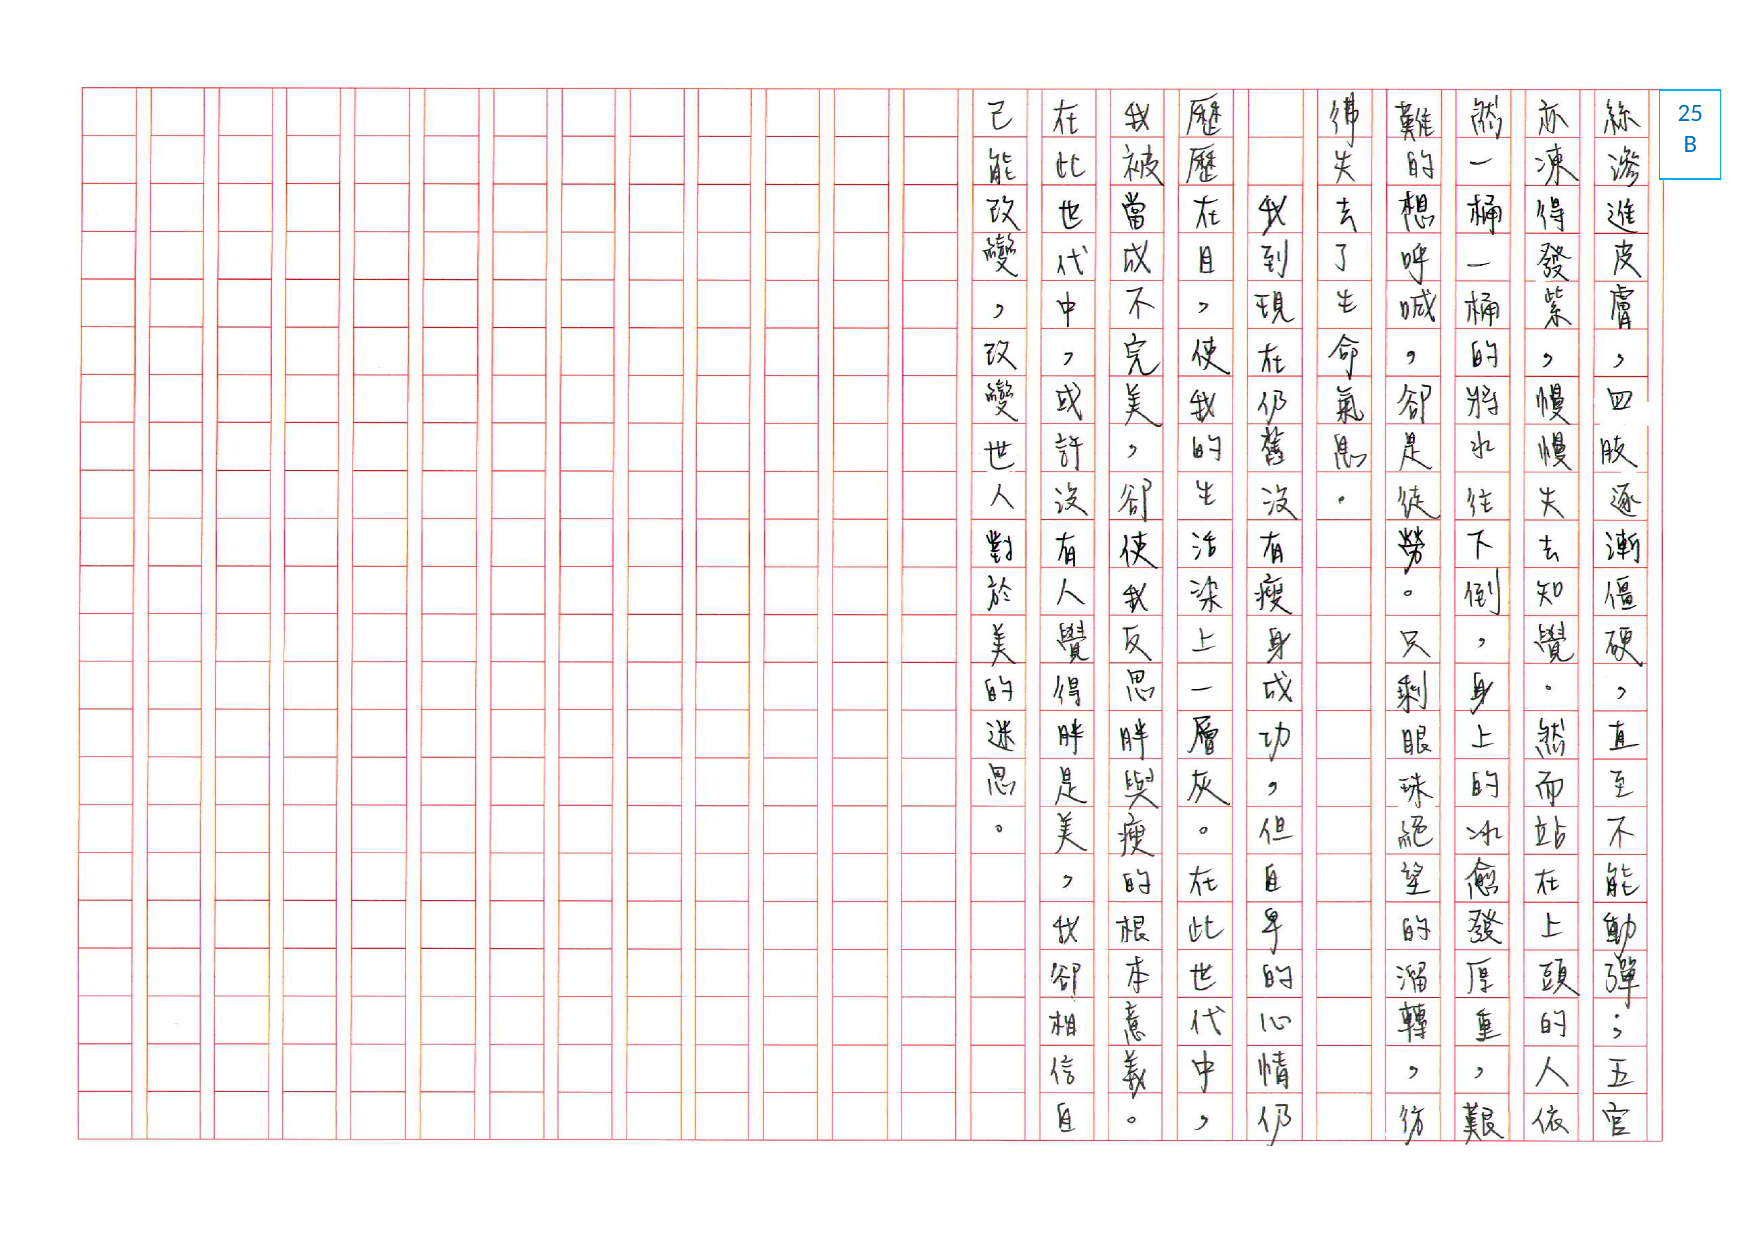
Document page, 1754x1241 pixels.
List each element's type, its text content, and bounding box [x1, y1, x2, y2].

text 25B [1674, 98, 1706, 159]
picture [75, 82, 1670, 1146]
